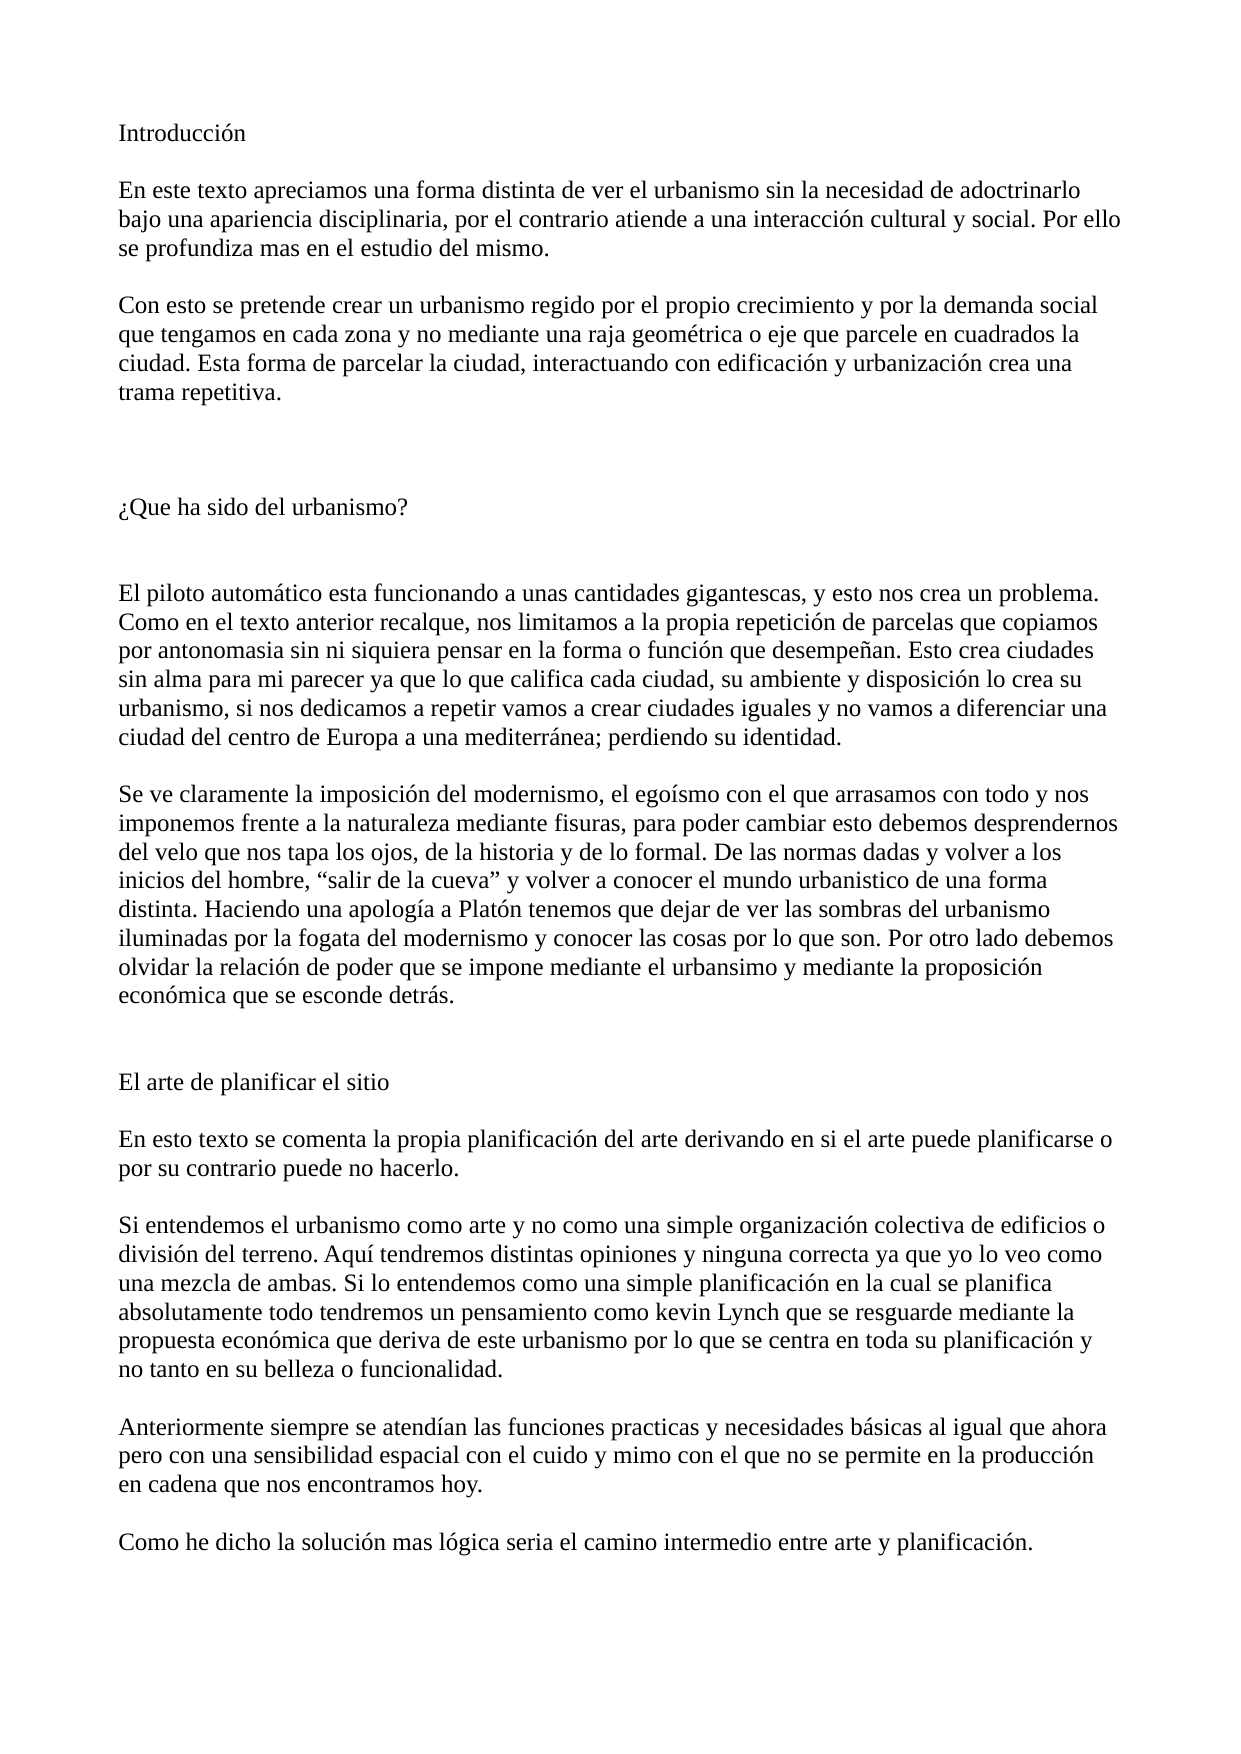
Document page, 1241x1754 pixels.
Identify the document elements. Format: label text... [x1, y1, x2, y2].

text Introducción [118, 118, 1122, 147]
text El arte de planificar el sitio [118, 1067, 1122, 1096]
text Anteriormente siempre se atendían las funciones practicas y necesidades básicas al igual que ahora pero con una sensibilidad espacial con el cuido y mimo con el que no se permite en la producción en cadena que nos encontramos hoy. [118, 1412, 1122, 1498]
text Con esto se pretende crear un urbanismo regido por el propio crecimiento y por la demanda social que tengamos en cada zona y no mediante una raja geométrica o eje que parcele en cuadrados la ciudad. Esta forma de parcelar la ciudad, interactuando con edificación y urbanización crea una trama repetitiva. [118, 291, 1122, 406]
text El piloto automático esta funcionando a unas cantidades gigantescas, y esto nos crea un problema. Como en el texto anterior recalque, nos limitamos a la propia repetición de parcelas que copiamos por antonomasia sin ni siquiera pensar en la forma o función que desempeñan. Esto crea ciudades sin alma para mi parecer ya que lo que califica cada ciudad, su ambiente y disposición lo crea su urbanismo, si nos dedicamos a repetir vamos a crear ciudades iguales y no vamos a diferenciar una ciudad del centro de Europa a una mediterránea; perdiendo su identidad. [118, 578, 1122, 751]
text En esto texto se comenta la propia planificación del arte derivando en si el arte puede planificarse o por su contrario puede no hacerlo. [118, 1124, 1122, 1182]
text ¿Que ha sido del urbanismo? [118, 492, 1122, 521]
text Se ve claramente la imposición del modernismo, el egoísmo con el que arrasamos con todo y nos imponemos frente a la naturaleza mediante fisuras, para poder cambiar esto debemos desprendernos del velo que nos tapa los ojos, de la historia y de lo formal. De las normas dadas y volver a los inicios del hombre, “salir de la cueva” y volver a conocer el mundo urbanistico de una forma distinta. Haciendo una apología a Platón tenemos que dejar de ver las sombras del urbanismo iluminadas por la fogata del modernismo y conocer las cosas por lo que son. Por otro lado debemos olvidar la relación de poder que se impone mediante el urbansimo y mediante la proposición económica que se esconde detrás. [118, 779, 1122, 1009]
text Si entendemos el urbanismo como arte y no como una simple organización colectiva de edificios o división del terreno. Aquí tendremos distintas opiniones y ninguna correcta ya que yo lo veo como una mezcla de ambas. Si lo entendemos como una simple planificación en la cual se planifica absolutamente todo tendremos un pensamiento como kevin Lynch que se resguarde mediante la propuesta económica que deriva de este urbanismo por lo que se centra en toda su planificación y no tanto en su belleza o funcionalidad. [118, 1211, 1122, 1383]
text Como he dicho la solución mas lógica seria el camino intermedio entre arte y planificación. [118, 1527, 1122, 1556]
text En este texto apreciamos una forma distinta de ver el urbanismo sin la necesidad de adoctrinarlo bajo una apariencia disciplinaria, por el contrario atiende a una interacción cultural y social. Por ello se profundiza mas en el estudio del mismo. [118, 176, 1122, 262]
